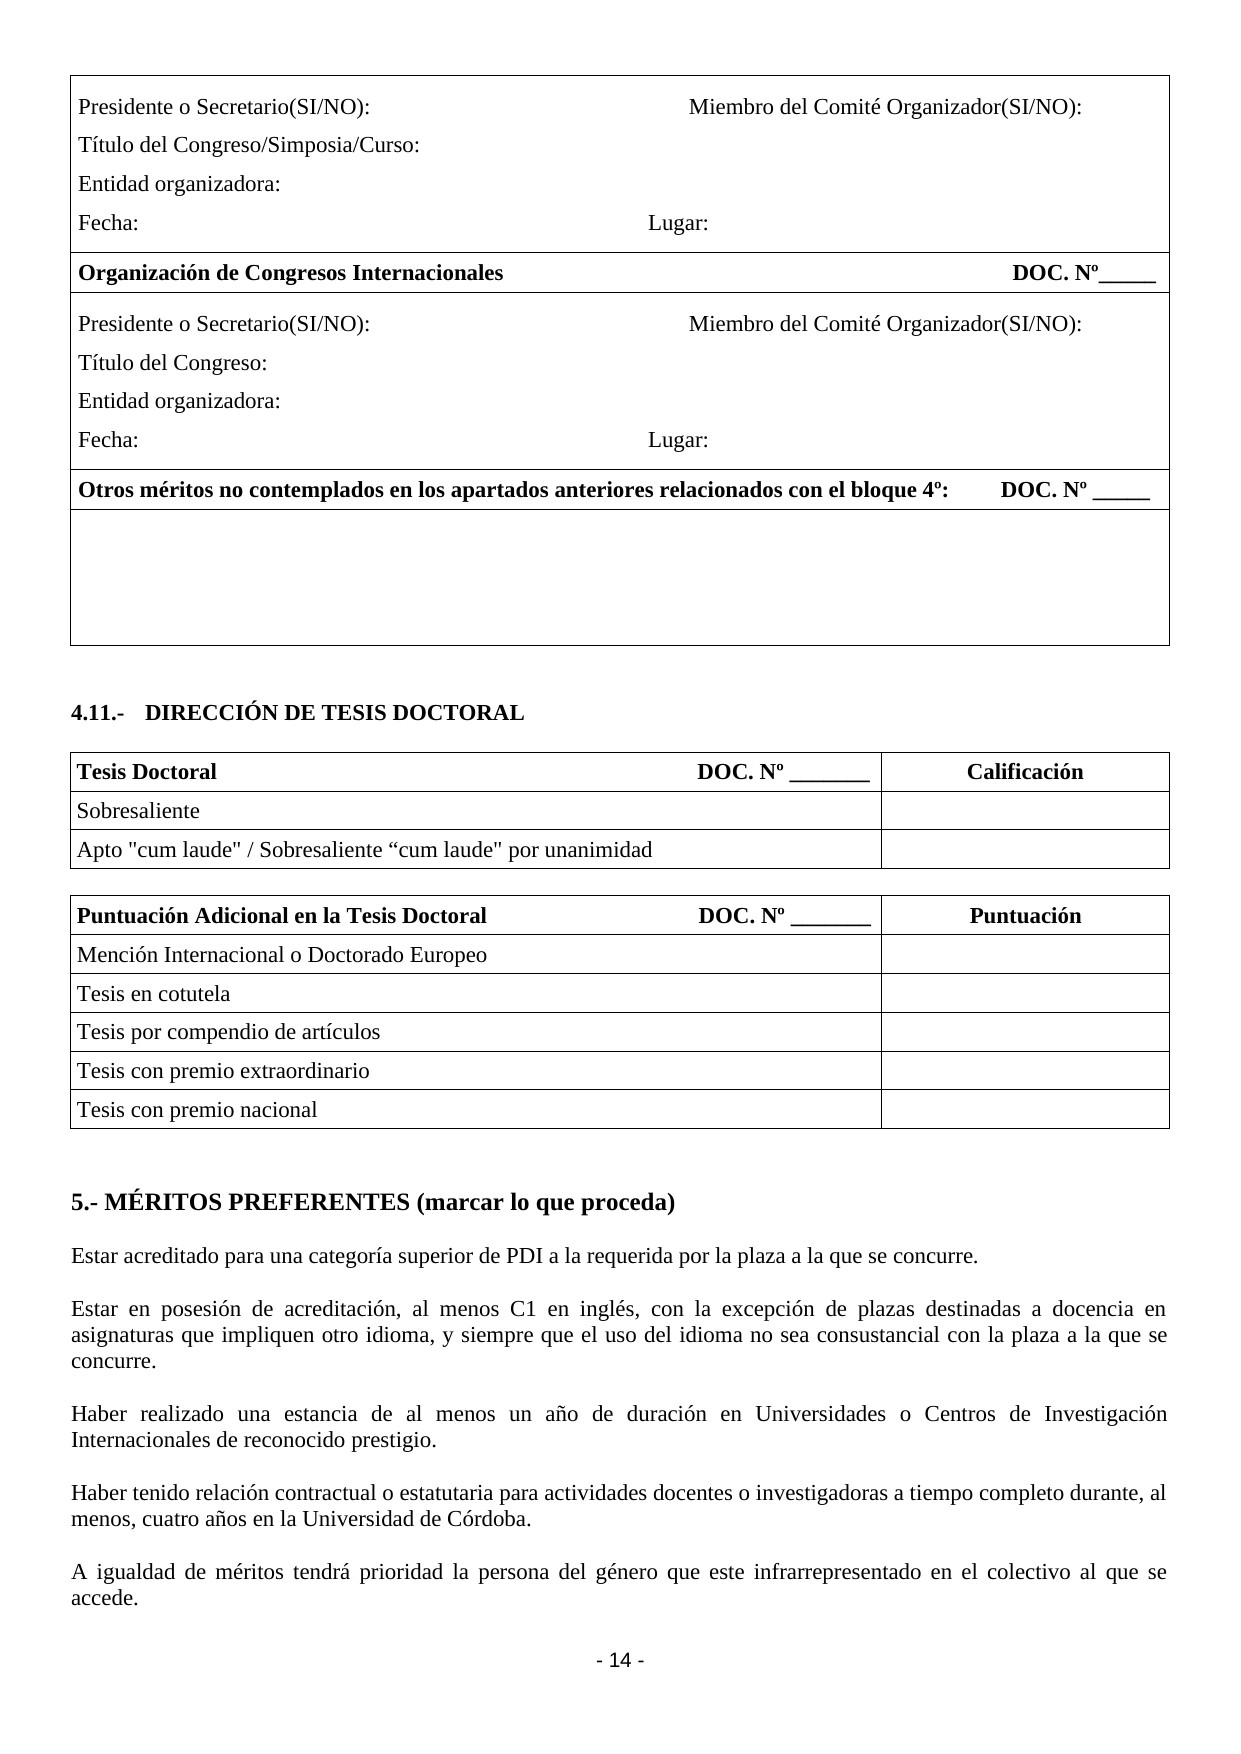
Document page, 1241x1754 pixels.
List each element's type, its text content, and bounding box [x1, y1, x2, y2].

text Estar acreditado para una categoría superior de PDI a la requerida por la plaza a la que se concurre. [71, 1242, 1169, 1268]
table_cell Apto "cum laude" / Sobresaliente “cum laude" por unanimidad [71, 830, 881, 868]
table_cell [882, 792, 1169, 829]
table_cell [882, 1090, 1169, 1128]
table_cell Mención Internacional o Doctorado Europeo [71, 935, 881, 973]
table_cell [882, 974, 1169, 1012]
text Haber realizado una estancia de al menos un año de duración en Universidades o Centros de Investigación Internacionales de reconocido prestigio. [71, 1400, 1169, 1453]
text Haber tenido relación contractual o estatutaria para actividades docentes o investigadoras a tiempo completo durante, al menos, cuatro años en la Universidad de Córdoba. [71, 1479, 1169, 1532]
text A igualdad de méritos tendrá prioridad la persona del género que este infrarrepresentado en el colectivo al que se accede. [71, 1558, 1169, 1611]
table_header Tesis Doctoral DOC. Nº _______ [71, 753, 881, 791]
table_cell Organización de Congresos Internacionales DOC. Nº_____ [71, 253, 1169, 292]
table_cell Tesis en cotutela [71, 974, 881, 1012]
table_cell Sobresaliente [71, 792, 881, 829]
table_header Puntuación [882, 896, 1169, 934]
table_cell [882, 830, 1169, 868]
table_header Calificación [882, 753, 1169, 791]
table_cell Otros méritos no contemplados en los apartados anteriores relacionados con el bloque 4º: DOC. Nº _____ [71, 470, 1169, 509]
table_header Puntuación Adicional en la Tesis Doctoral DOC. Nº _______ [71, 896, 881, 934]
table_cell Tesis por compendio de artículos [71, 1013, 881, 1051]
table_cell Tesis con premio extraordinario [71, 1052, 881, 1089]
text 4.11.- DIRECCIÓN DE TESIS DOCTORAL [71, 699, 1169, 725]
text Estar en posesión de acreditación, al menos C1 en inglés, con la excepción de plazas destinadas a docencia en asignaturas que impliquen otro idioma, y siempre que el uso del idioma no sea consustancial con la plaza a la que se concurre. [71, 1294, 1169, 1374]
table_cell [882, 1013, 1169, 1051]
table_cell [882, 1052, 1169, 1089]
table_cell [71, 510, 1169, 645]
table_cell Presidente o Secretario(SI/NO): Miembro del Comité Organizador(SI/NO): Título del Congreso: Entidad organizadora: Fecha: Lugar: [71, 293, 1169, 469]
table_cell Tesis con premio nacional [71, 1090, 881, 1128]
table_cell [882, 935, 1169, 973]
table_cell Presidente o Secretario(SI/NO): Miembro del Comité Organizador(SI/NO): Título del Congreso/Simposia/Curso: Entidad organizadora: Fecha: Lugar: [71, 76, 1169, 252]
text 5.- MÉRITOS PREFERENTES (marcar lo que proceda) [71, 1187, 1169, 1216]
